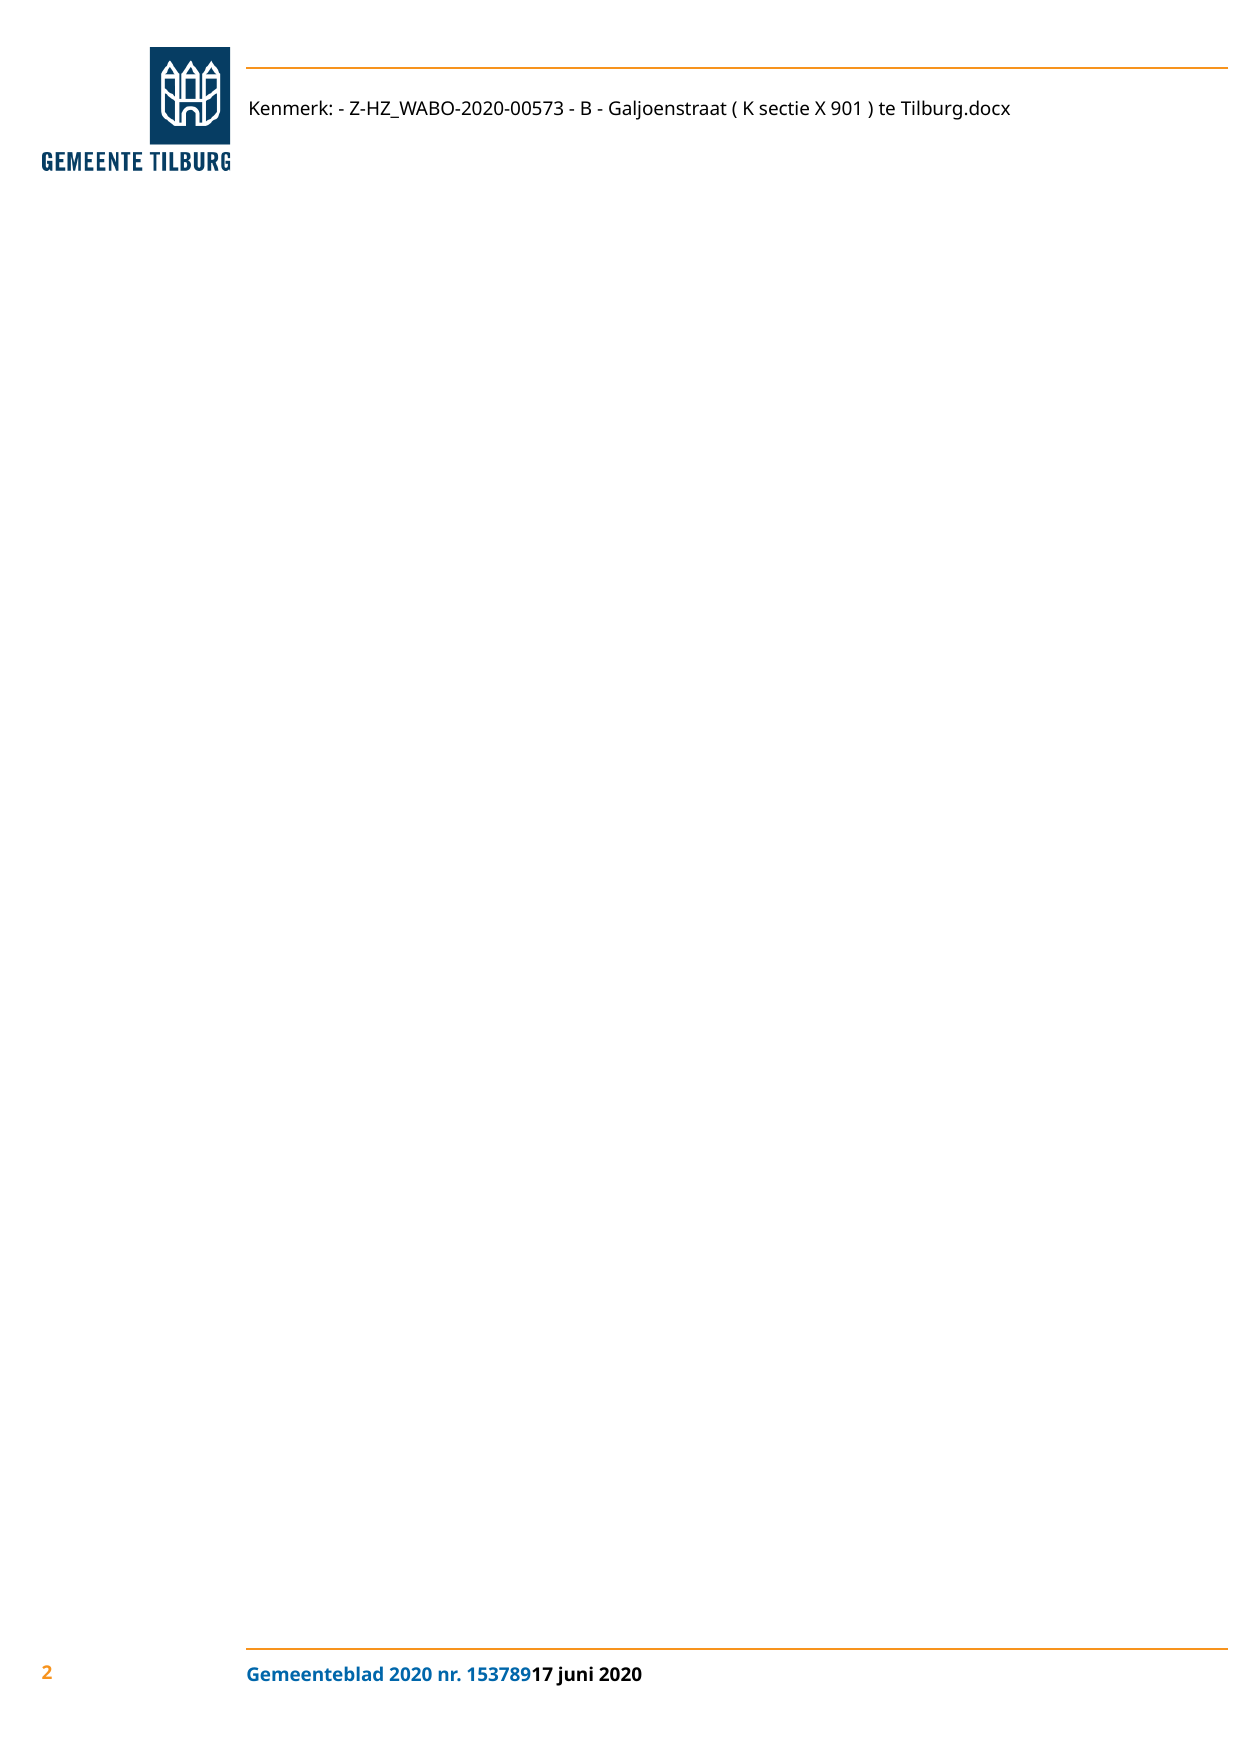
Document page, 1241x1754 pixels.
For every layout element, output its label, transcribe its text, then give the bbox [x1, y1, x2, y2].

picture [41, 47, 231, 172]
text Kenmerk: - Z-HZ_WABO-2020-00573 - B - Galjoenstraat ( K sectie X 901 ) te Tilburg.docx [248, 95, 1152, 121]
